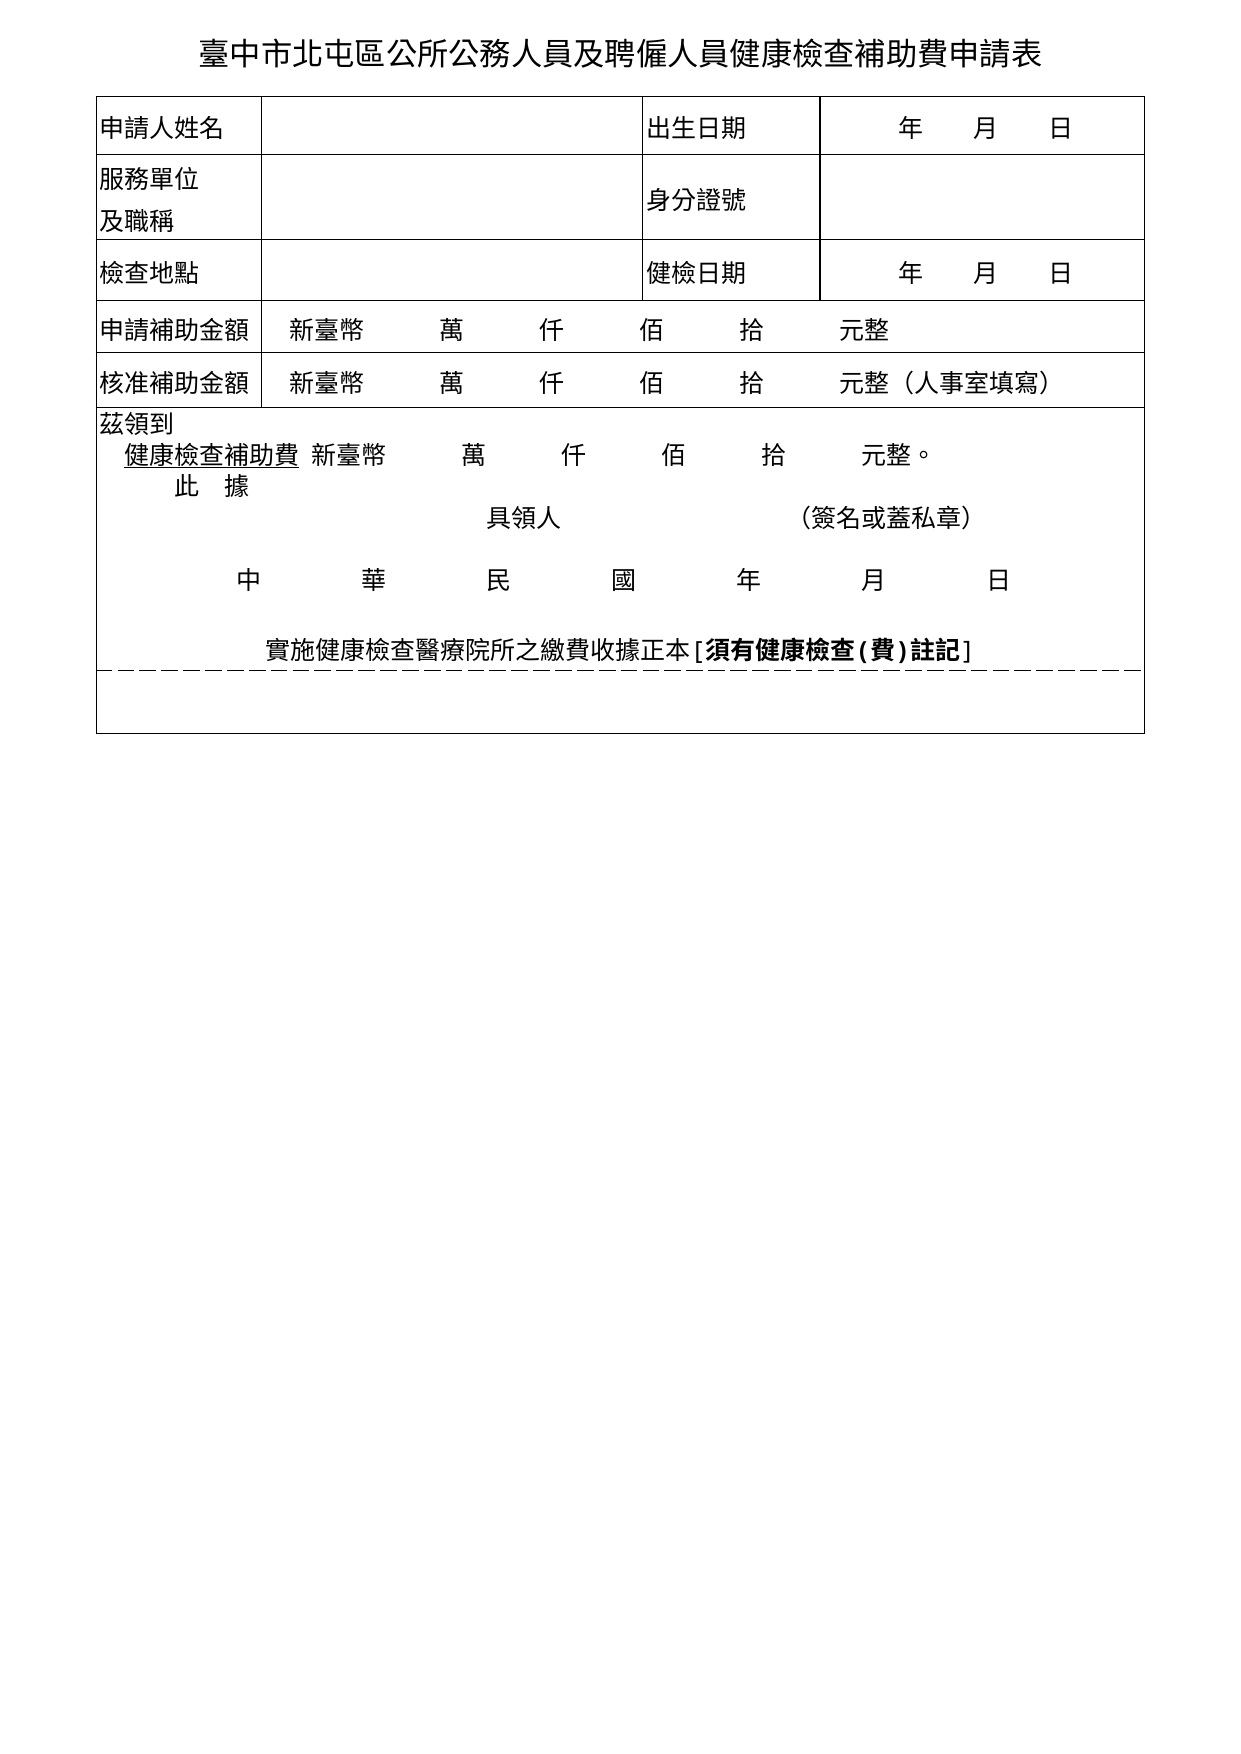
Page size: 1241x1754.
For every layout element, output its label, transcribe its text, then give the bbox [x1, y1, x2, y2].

table_cell 健檢日期 [643, 240, 819, 300]
table_cell [262, 155, 642, 238]
table_header [262, 97, 642, 154]
table_cell [262, 240, 642, 300]
table_header 出生日期 [643, 97, 819, 154]
table_cell [821, 155, 1144, 238]
table_cell 申請補助金額 [97, 301, 261, 352]
table_cell 服務單位 及職稱 [97, 155, 261, 238]
table_header 年 月 日 [821, 97, 1144, 154]
table_cell 身分證號 [643, 155, 819, 238]
table_cell 核准補助金額 [97, 353, 261, 407]
table_header 申請人姓名 [97, 97, 261, 154]
table_cell 新臺幣 萬 仟 佰 拾 元整 [262, 301, 1144, 352]
table_cell 茲領到 健康檢查補助費 新臺幣 萬 仟 佰 拾 元整。 此 據 具領人 （簽名或蓋私章） 中 華 民 國 年 月 日 實施健康檢查醫療院所之繳費收據正本[須有健康檢查(費)註記] [97, 408, 1144, 669]
table_cell 檢查地點 [97, 240, 261, 300]
table_cell [97, 670, 1144, 733]
table_cell 新臺幣 萬 仟 佰 拾 元整（人事室填寫） [262, 353, 1144, 407]
table_cell 年 月 日 [821, 240, 1144, 300]
